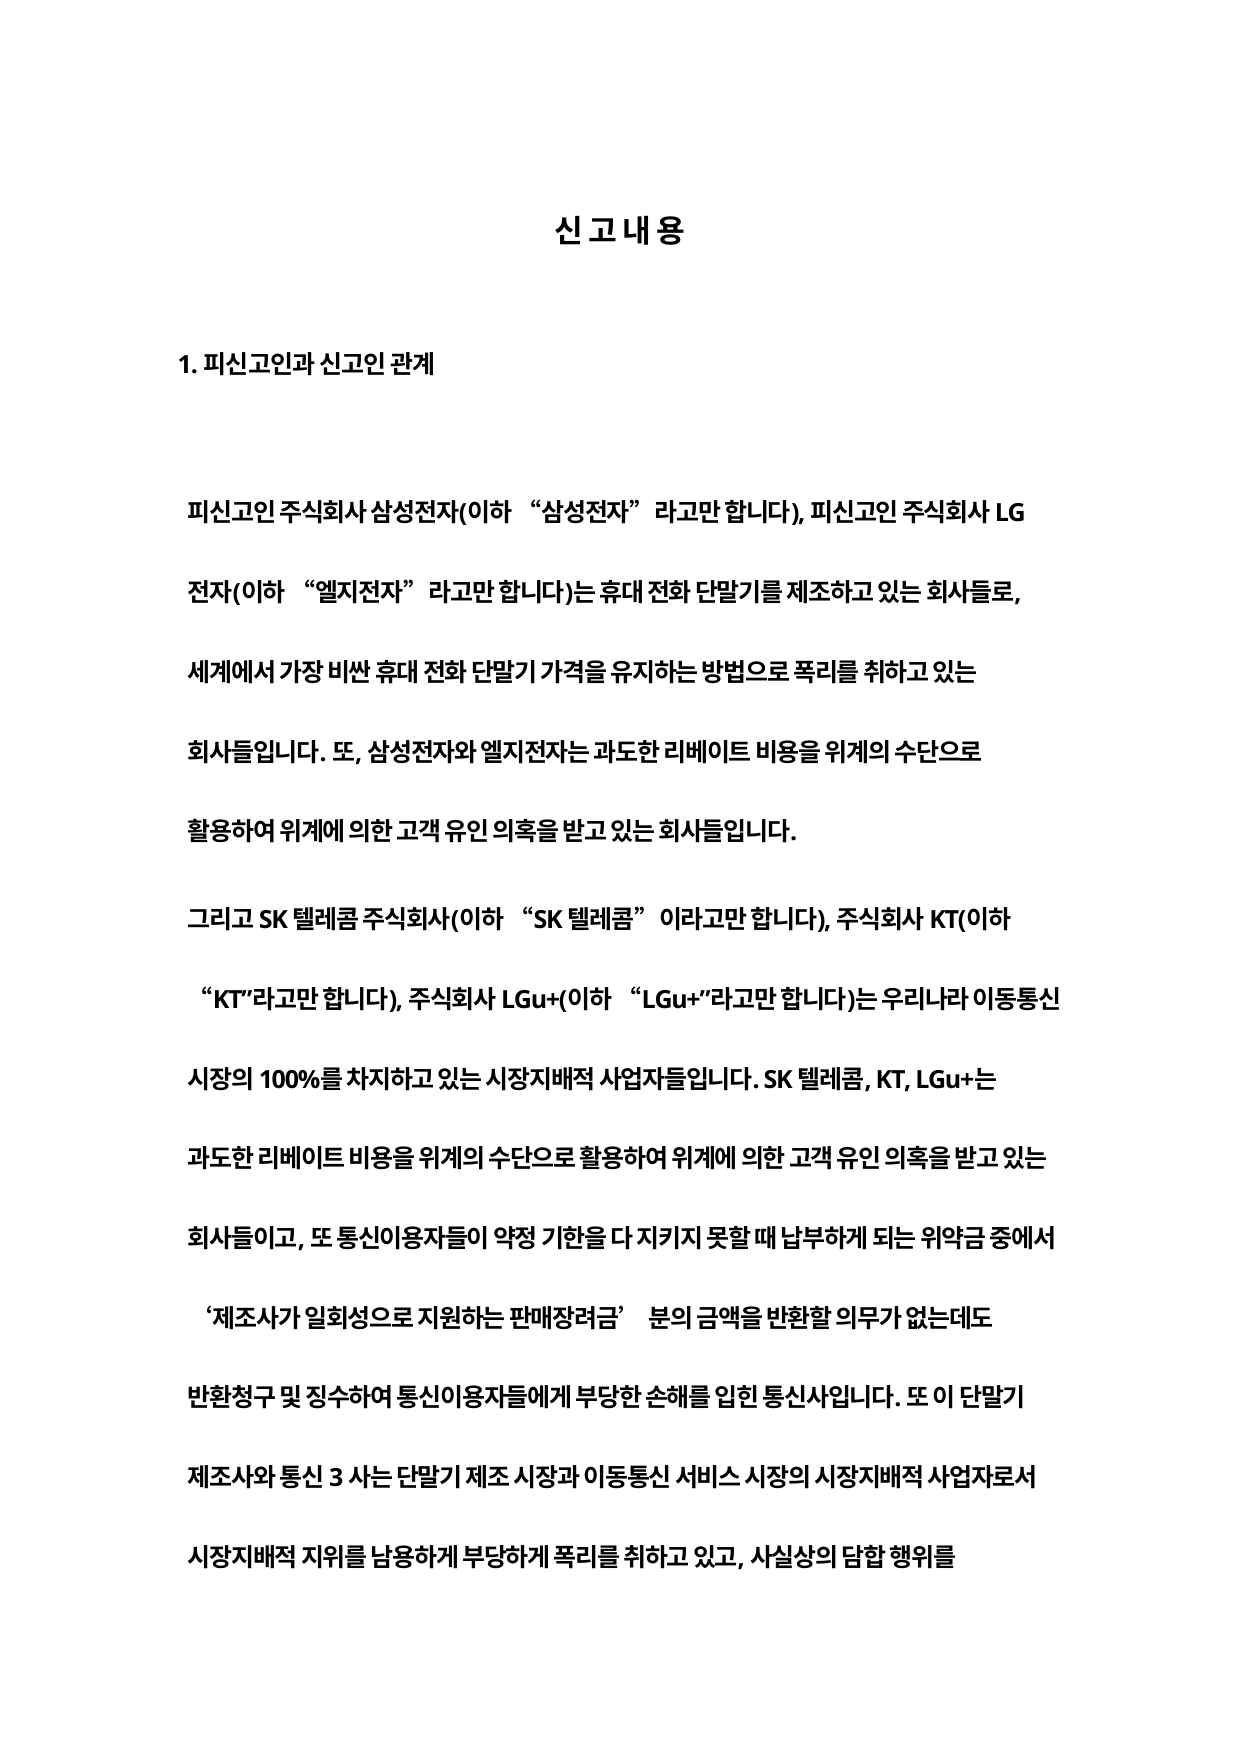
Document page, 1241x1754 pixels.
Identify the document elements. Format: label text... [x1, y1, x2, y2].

text 신 고 내 용 [177, 207, 1063, 252]
text 1. 피신고인과 신고인 관계 [177, 345, 1063, 381]
text 피신고인 주식회사 삼성전자(이하 “삼성전자”라고만 합니다), 피신고인 주식회사 LG전자(이하 “엘지전자”라고만 합니다)는 휴대 전화 단말기를 제조하고 있는 회사들로, 세계에서 가장 비싼 휴대 전화 단말기 가격을 유지하는 방법으로 폭리를 취하고 있는 회사들입니다. 또, 삼성전자와 엘지전자는 과도한 리베이트 비용을 위계의 수단으로 활용하여 위계에 의한 고객 유인 의혹을 받고 있는 회사들입니다. [188, 493, 1063, 848]
text 그리고 SK텔레콤 주식회사(이하 “SK텔레콤”이라고만 합니다), 주식회사 KT(이하 “KT”라고만 합니다), 주식회사 LGu+(이하 “LGu+”라고만 합니다)는 우리나라 이동통신 시장의 100%를 차지하고 있는 시장지배적 사업자들입니다. SK텔레콤, KT, LGu+는 과도한 리베이트 비용을 위계의 수단으로 활용하여 위계에 의한 고객 유인 의혹을 받고 있는 회사들이고, 또 통신이용자들이 약정 기한을 다 지키지 못할 때 납부하게 되는 위약금 중에서 ‘제조사가 일회성으로 지원하는 판매장려금’ 분의 금액을 반환할 의무가 없는데도 반환청구 및 징수하여 통신이용자들에게 부당한 손해를 입힌 통신사입니다. 또 이 단말기 제조사와 통신3사는 단말기 제조 시장과 이동통신 서비스 시장의 시장지배적 사업자로서 시장지배적 지위를 남용하게 부당하게 폭리를 취하고 있고, 사실상의 담합 행위를 [188, 900, 1063, 1573]
